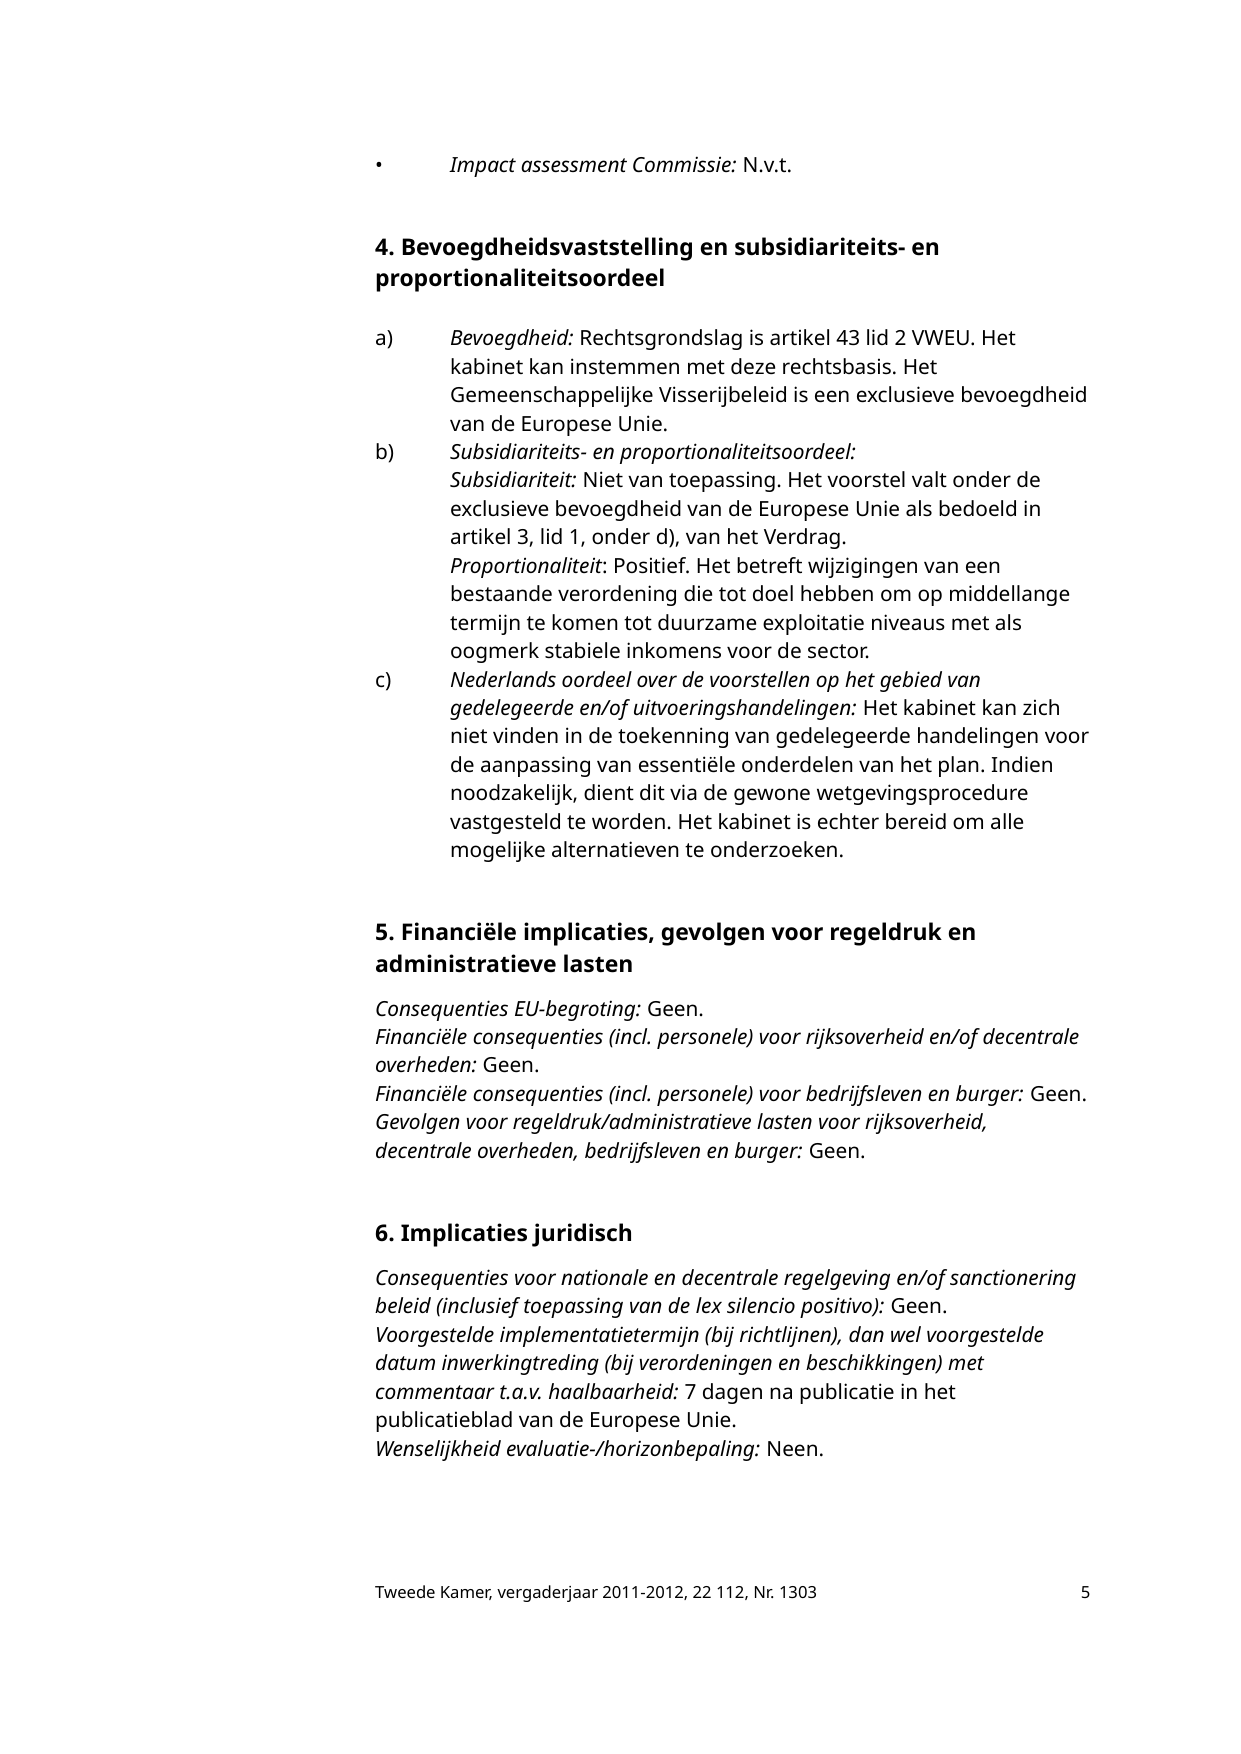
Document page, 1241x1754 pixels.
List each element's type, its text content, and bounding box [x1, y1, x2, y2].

text Consequenties voor nationale en decentrale regelgeving en/of sanctionering beleid (inclusief toepassing van de lex silencio positivo): Geen. [375, 1263, 1090, 1320]
text Consequenties EU-begroting: Geen. [375, 994, 1090, 1022]
text Voorgestelde implementatietermijn (bij richtlijnen), dan wel voorgestelde datum inwerkingtreding (bij verordeningen en beschikkingen) met commentaar t.a.v. haalbaarheid: 7 dagen na publicatie in het publicatieblad van de Europese Unie. [375, 1320, 1090, 1434]
text Wenselijkheid evaluatie-/horizonbepaling: Neen. [375, 1434, 1090, 1462]
list Nederlands oordeel over de voorstellen op het gebied van gedelegeerde en/of uitvoeringshandelingen: Het kabinet kan zich niet vinden in de toekenning van gedelegeerde handelingen voor de aanpassing van essentiële onderdelen van het plan. Indien noodzakelijk, dient dit via de gewone wetgevingsprocedure vastgesteld te worden. Het kabinet is echter bereid om alle mogelijke alternatieven te onderzoeken. [375, 665, 1090, 864]
subtitle 5. Financiële implicaties, gevolgen voor regeldruk en administratieve lasten [375, 916, 1090, 979]
list Subsidiariteit: Niet van toepassing. Het voorstel valt onder de exclusieve bevoegdheid van de Europese Unie als bedoeld in artikel 3, lid 1, onder d), van het Verdrag. [375, 466, 1090, 551]
text Financiële consequenties (incl. personele) voor bedrijfsleven en burger: Geen. [375, 1079, 1090, 1107]
text Financiële consequenties (incl. personele) voor rijksoverheid en/of decentrale overheden: Geen. [375, 1022, 1090, 1079]
subtitle 6. Implicaties juridisch [375, 1217, 1090, 1248]
text Gevolgen voor regeldruk/administratieve lasten voor rijksoverheid, decentrale overheden, bedrijfsleven en burger: Geen. [375, 1107, 1090, 1164]
list Impact assessment Commissie: N.v.t. [375, 150, 1090, 178]
list Subsidiariteits- en proportionaliteitsoordeel: [375, 437, 1090, 466]
subtitle 4. Bevoegdheidsvaststelling en subsidiariteits- en proportionaliteitsoordeel [375, 231, 1090, 293]
list Proportionaliteit: Positief. Het betreft wijzigingen van een bestaande verordening die tot doel hebben om op middellange termijn te komen tot duurzame exploitatie niveaus met als oogmerk stabiele inkomens voor de sector. [375, 551, 1090, 665]
list Bevoegdheid: Rechtsgrondslag is artikel 43 lid 2 VWEU. Het kabinet kan instemmen met deze rechtsbasis. Het Gemeenschappelijke Visserijbeleid is een exclusieve bevoegdheid van de Europese Unie. [375, 323, 1090, 437]
